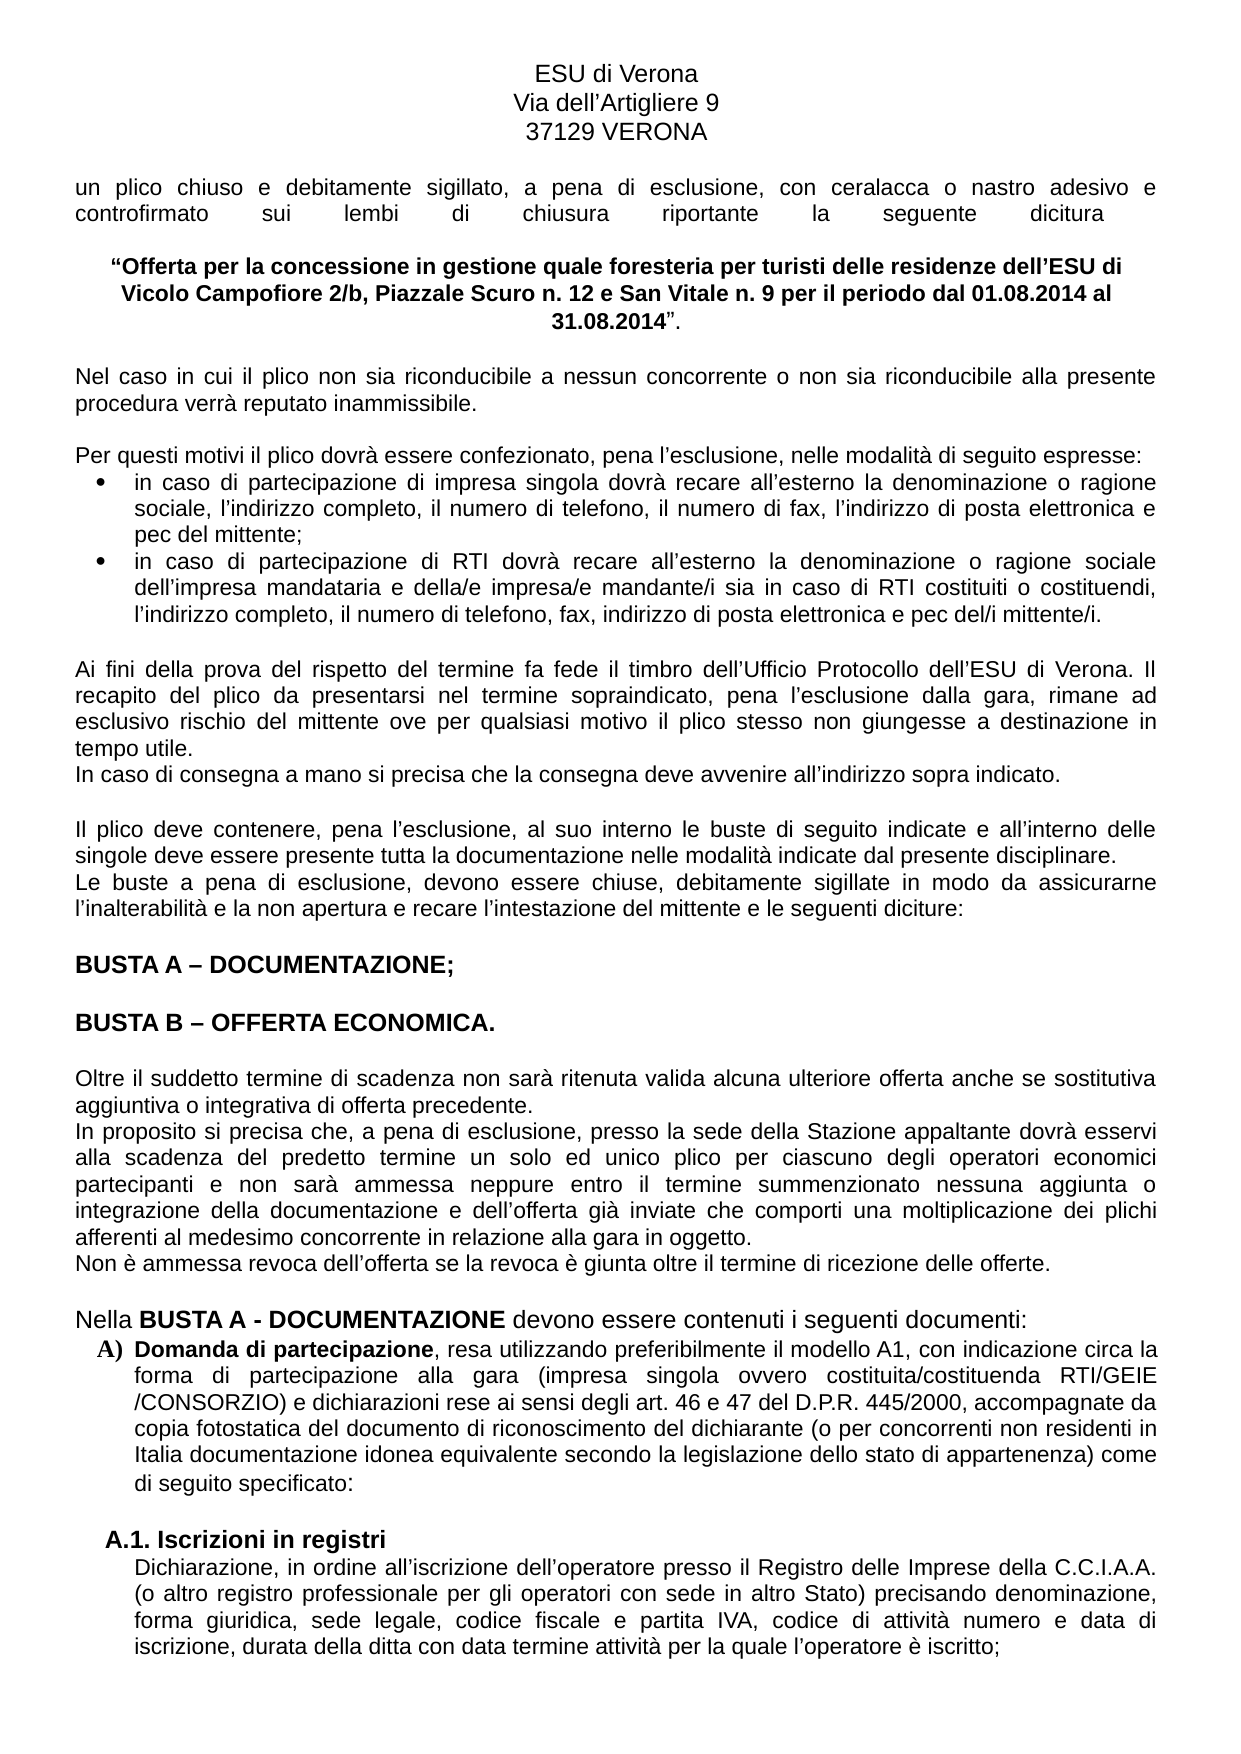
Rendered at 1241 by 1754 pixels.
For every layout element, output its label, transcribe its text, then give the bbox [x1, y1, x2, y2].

text “Offerta per la concessione in gestione quale foresteria per turisti delle residenze dell’ESU di Vicolo Campofiore 2/b, Piazzale Scuro n. 12 e San Vitale n. 9 per il periodo dal 01.08.2014 al 31.08.2014”. [75, 253, 1158, 334]
text ESU di Verona [75, 59, 1158, 88]
text In proposito si precisa che, a pena di esclusione, presso la sede della Stazione appaltante dovrà esservi alla scadenza del predetto termine un solo ed unico plico per ciascuno degli operatori economici partecipanti e non sarà ammessa neppure entro il termine summenzionato nessuna aggiunta o integrazione della documentazione e dell’offerta già inviate che comporti una moltiplicazione dei plichi afferenti al medesimo concorrente in relazione alla gara in oggetto. [75, 1118, 1158, 1250]
text In caso di consegna a mano si precisa che la consegna deve avvenire all’indirizzo sopra indicato. [75, 761, 1158, 787]
text Il plico deve contenere, pena l’esclusione, al suo interno le buste di seguito indicate e all’interno delle singole deve essere presente tutta la documentazione nelle modalità indicate dal presente disciplinare. [75, 816, 1158, 869]
text Dichiarazione, in ordine all’iscrizione dell’operatore presso il Registro delle Imprese della C.C.I.A.A. (o altro registro professionale per gli operatori con sede in altro Stato) precisando denominazione, forma giuridica, sede legale, codice fiscale e partita IVA, codice di attività numero e data di iscrizione, durata della ditta con data termine attività per la quale l’operatore è iscritto; [134, 1554, 1158, 1659]
list in caso di partecipazione di impresa singola dovrà recare all’esterno la denominazione o ragione sociale, l’indirizzo completo, il numero di telefono, il numero di fax, l’indirizzo di posta elettronica e pec del mittente; [97, 469, 1158, 548]
text Nel caso in cui il plico non sia riconducibile a nessun concorrente o non sia riconducibile alla presente procedura verrà reputato inammissibile. [75, 363, 1158, 416]
text 37129 VERONA [75, 117, 1158, 145]
list in caso di partecipazione di RTI dovrà recare all’esterno la denominazione o ragione sociale dell’impresa mandataria e della/e impresa/e mandante/i sia in caso di RTI costituiti o costituendi, l’indirizzo completo, il numero di telefono, fax, indirizzo di posta elettronica e pec del/i mittente/i. [97, 548, 1158, 627]
text Per questi motivi il plico dovrà essere confezionato, pena l’esclusione, nelle modalità di seguito espresse: [75, 442, 1158, 469]
text Ai fini della prova del rispetto del termine fa fede il timbro dell’Ufficio Protocollo dell’ESU di Verona. Il recapito del plico da presentarsi nel termine sopraindicato, pena l’esclusione dalla gara, rimane ad esclusivo rischio del mittente ove per qualsiasi motivo il plico stesso non giungesse a destinazione in tempo utile. [75, 656, 1158, 761]
text Via dell’Artigliere 9 [75, 88, 1158, 117]
text BUSTA B – OFFERTA ECONOMICA. [75, 1008, 1158, 1037]
text un plico chiuso e debitamente sigillato, a pena di esclusione, con ceralacca o nastro adesivo e controfirmato sui lembi di chiusura riportante la seguente dicitura [75, 174, 1158, 253]
text Non è ammessa revoca dell’offerta se la revoca è giunta oltre il termine di ricezione delle offerte. [75, 1250, 1158, 1276]
list Domanda di partecipazione, resa utilizzando preferibilmente il modello A1, con indicazione circa la forma di partecipazione alla gara (impresa singola ovvero costituita/costituenda RTI/GEIE /CONSORZIO) e dichiarazioni rese ai sensi degli art. 46 e 47 del D.P.R. 445/2000, accompagnate da copia fotostatica del documento di riconoscimento del dichiarante (o per concorrenti non residenti in Italia documentazione idonea equivalente secondo la legislazione dello stato di appartenenza) come di seguito specificato: [97, 1334, 1158, 1497]
text A.1. Iscrizioni in registri [104, 1525, 1158, 1554]
text BUSTA A – DOCUMENTAZIONE; [75, 950, 1158, 979]
text Nella BUSTA A - DOCUMENTAZIONE devono essere contenuti i seguenti documenti: [75, 1305, 1158, 1334]
text Oltre il suddetto termine di scadenza non sarà ritenuta valida alcuna ulteriore offerta anche se sostitutiva aggiuntiva o integrativa di offerta precedente. [75, 1065, 1158, 1118]
text Le buste a pena di esclusione, devono essere chiuse, debitamente sigillate in modo da assicurarne l’inalterabilità e la non apertura e recare l’intestazione del mittente e le seguenti diciture: [75, 869, 1158, 922]
